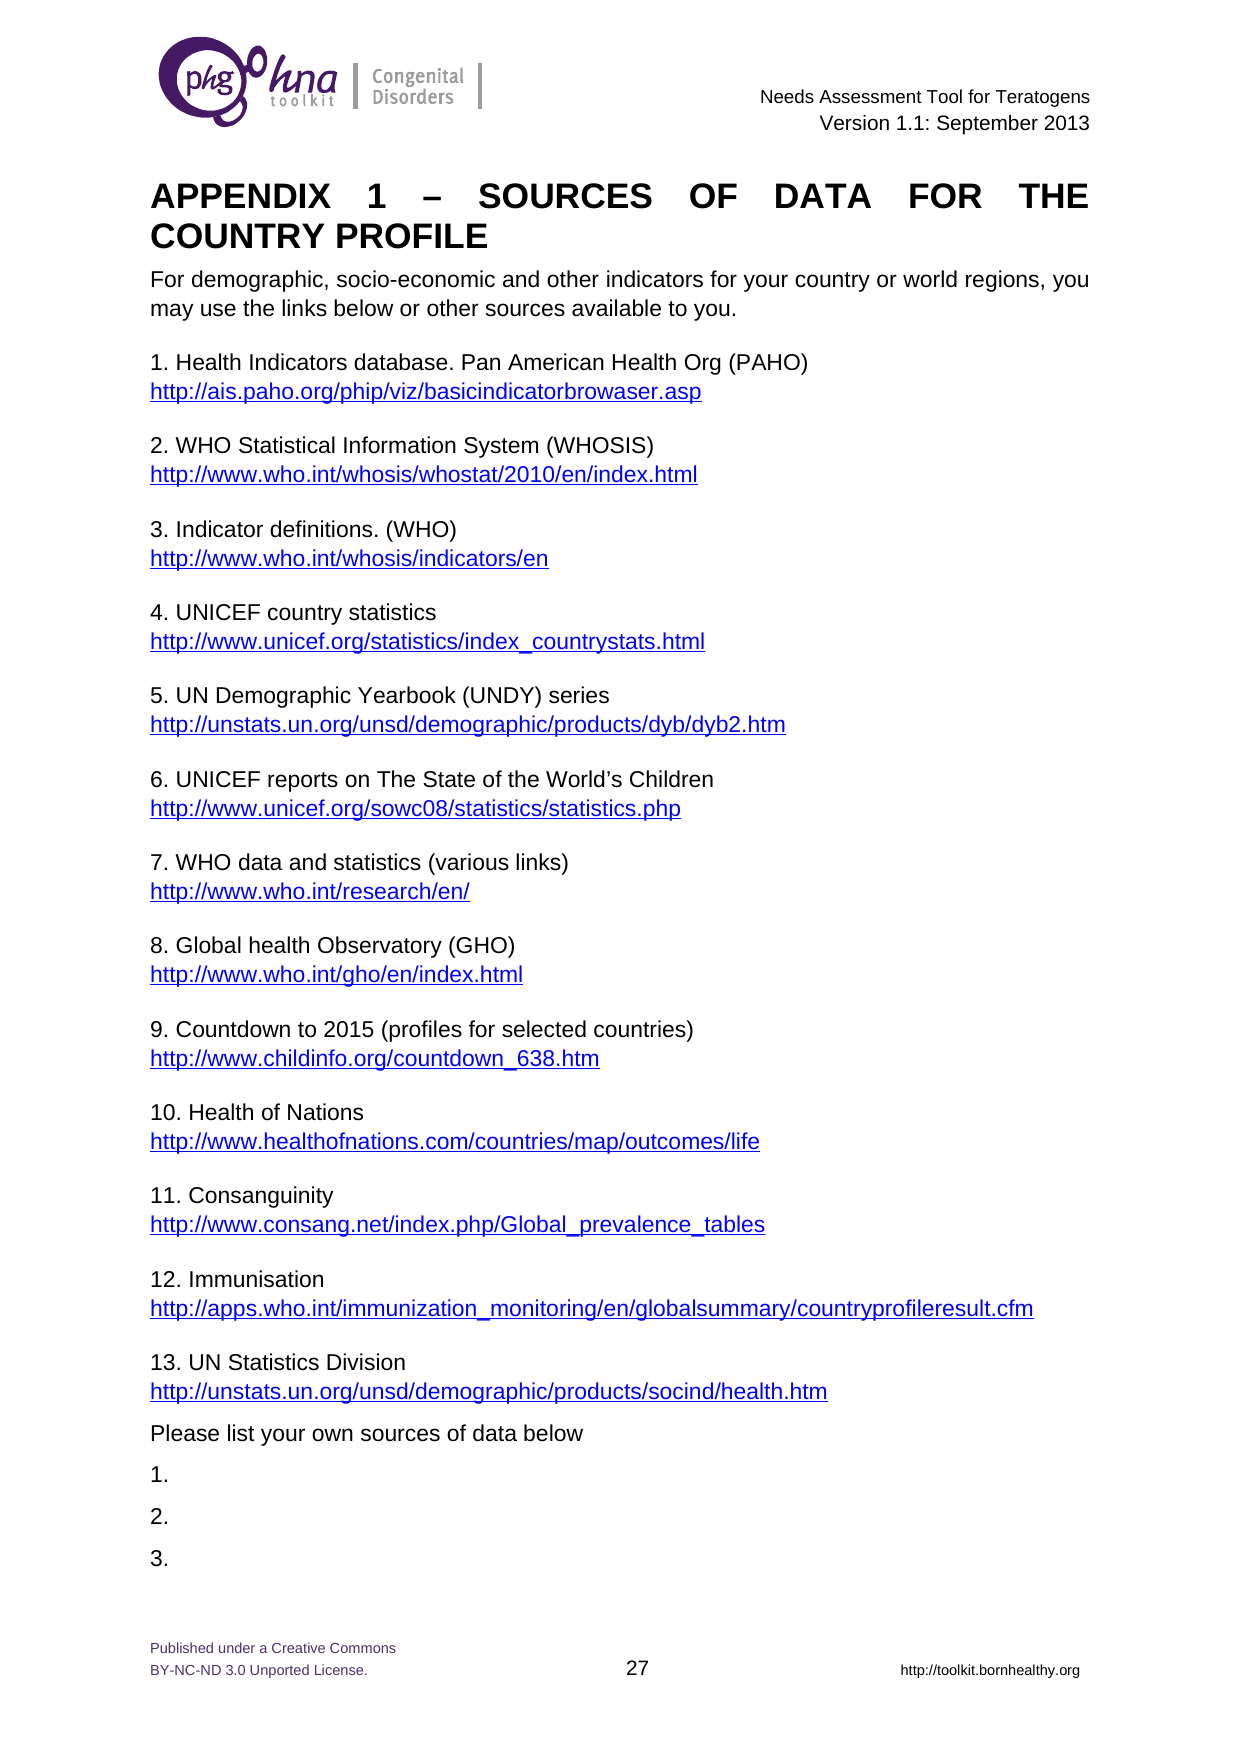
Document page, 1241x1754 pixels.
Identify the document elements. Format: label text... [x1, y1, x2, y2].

subtitle 9. Countdown to 2015 (profiles for selected countries) [150, 1013, 1090, 1042]
subtitle 12. Immunisation [150, 1263, 1090, 1292]
subtitle 3. Indicator definitions. (WHO) [150, 513, 1090, 542]
text http://unstats.un.org/unsd/demographic/products/socind/health.htm [150, 1375, 1090, 1404]
text http://www.unicef.org/statistics/index_countrystats.html [150, 625, 1090, 654]
text http://www.who.int/whosis/indicators/en [150, 542, 1090, 571]
text Please list your own sources of data below [150, 1417, 1090, 1446]
subtitle 6. UNICEF reports on The State of the World’s Children [150, 763, 1090, 792]
subtitle 5. UN Demographic Yearbook (UNDY) series [150, 679, 1090, 708]
text http://www.unicef.org/sowc08/statistics/statistics.php [150, 792, 1090, 821]
text http://ais.paho.org/phip/viz/basicindicatorbrowaser.asp [150, 375, 1090, 404]
text 1. [150, 1458, 1090, 1488]
text http://www.healthofnations.com/countries/map/outcomes/life [150, 1125, 1090, 1154]
subtitle 10. Health of Nations [150, 1096, 1090, 1125]
subtitle 7. WHO data and statistics (various links) [150, 846, 1090, 875]
text http://www.childinfo.org/countdown_638.htm [150, 1042, 1090, 1071]
text http://www.who.int/gho/en/index.html [150, 958, 1090, 988]
text http://www.consang.net/index.php/Global_prevalence_tables [150, 1208, 1090, 1238]
text http://apps.who.int/immunization_monitoring/en/globalsummary/countryprofileresult.cfm [150, 1292, 1090, 1321]
subtitle Appendix 1 – Sources of data for the Country Profile [150, 175, 1090, 256]
subtitle 11. Consanguinity [150, 1179, 1090, 1208]
text 2. [150, 1500, 1090, 1529]
text http://unstats.un.org/unsd/demographic/products/dyb/dyb2.htm [150, 708, 1090, 738]
text 3. [150, 1542, 1090, 1571]
subtitle 2. WHO Statistical Information System (WHOSIS) [150, 429, 1090, 458]
text http://www.who.int/research/en/ [150, 875, 1090, 904]
subtitle 1. Health Indicators database. Pan American Health Org (PAHO) [150, 346, 1090, 375]
subtitle 4. UNICEF country statistics [150, 596, 1090, 625]
subtitle 8. Global health Observatory (GHO) [150, 929, 1090, 958]
text http://www.who.int/whosis/whostat/2010/en/index.html [150, 458, 1090, 488]
subtitle 13. UN Statistics Division [150, 1346, 1090, 1375]
text For demographic, socio-economic and other indicators for your country or world regions, you may use the links below or other sources available to you. [150, 263, 1090, 321]
